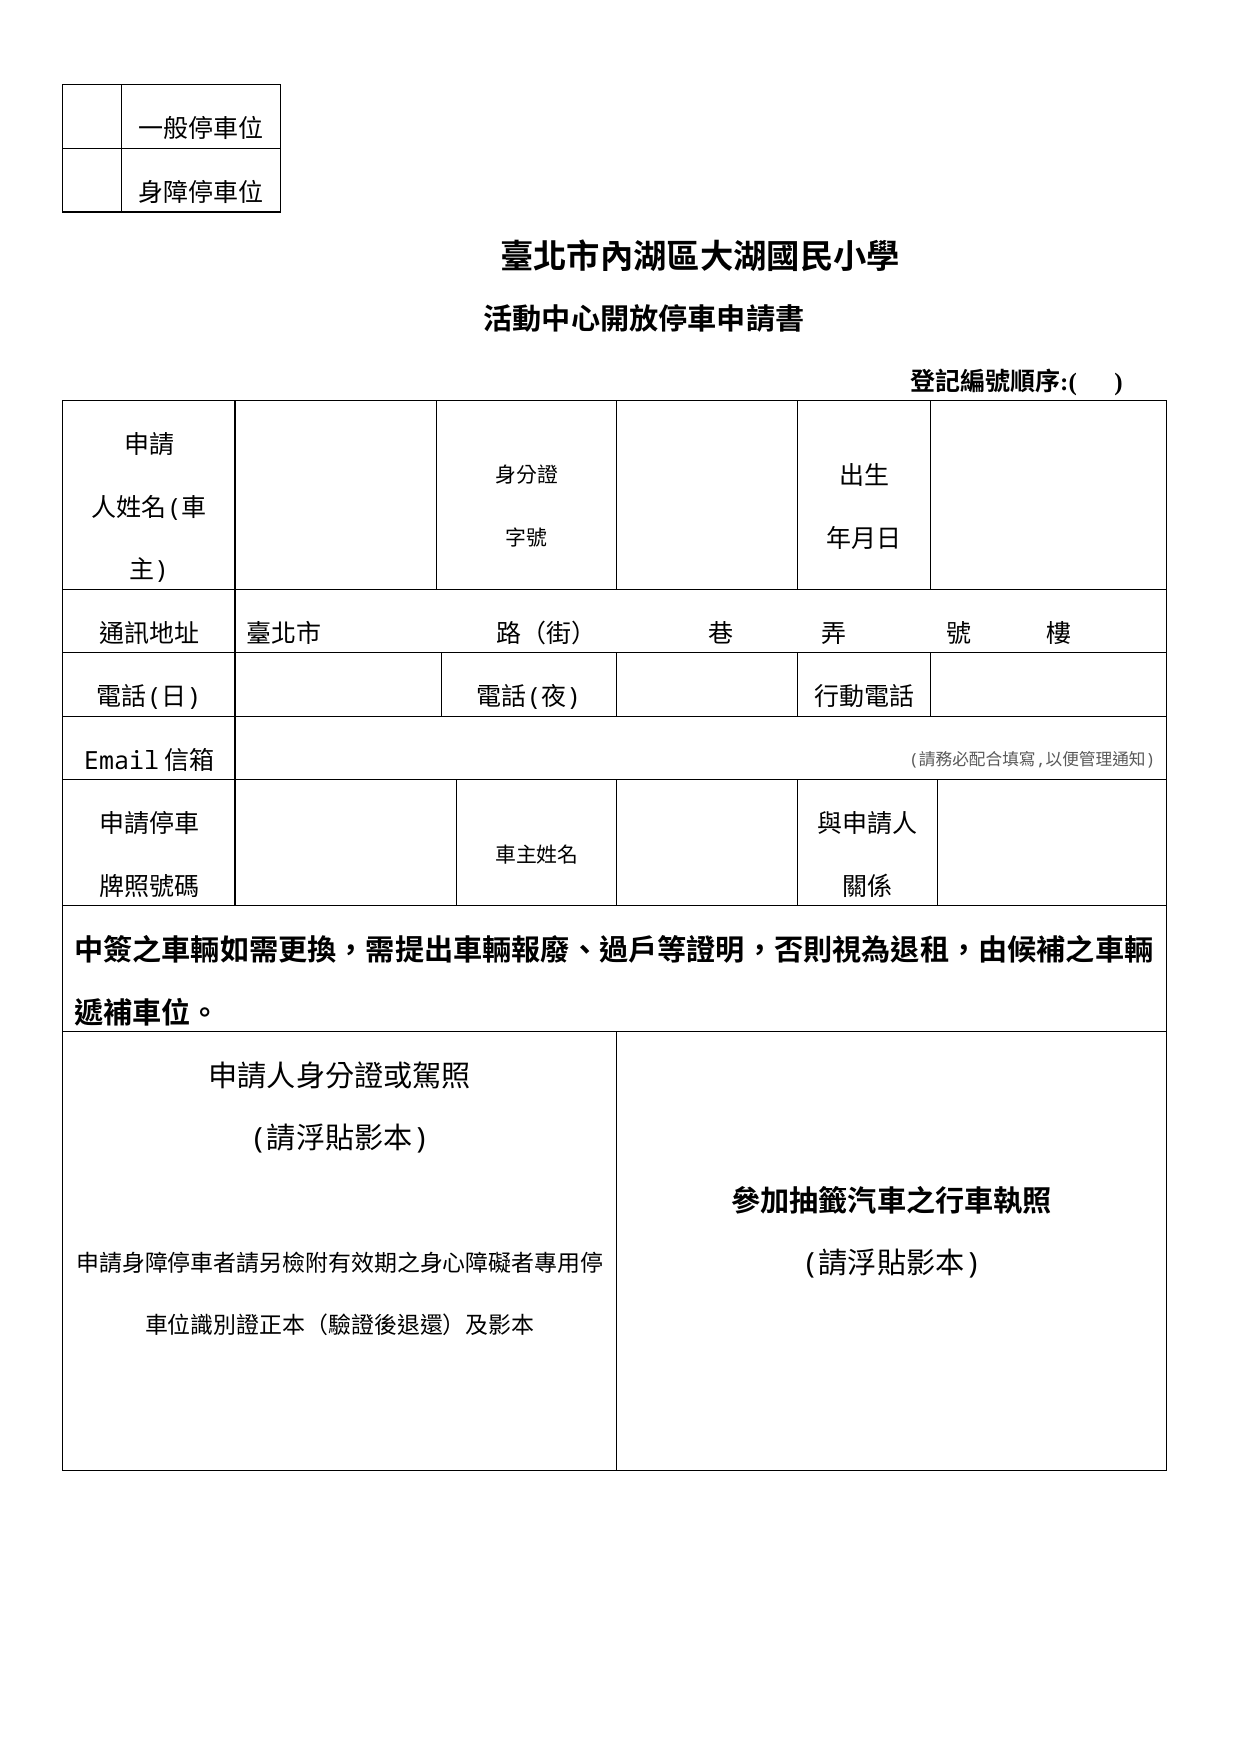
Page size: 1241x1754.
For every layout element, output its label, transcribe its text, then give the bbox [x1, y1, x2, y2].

table_cell [236, 653, 441, 716]
table_header [617, 401, 797, 588]
text 活動中心開放停車申請書 [63, 275, 1137, 337]
table_cell 臺北市 路（街） 巷 弄 號 樓 [236, 590, 1166, 652]
table_cell [236, 780, 456, 905]
text 臺北市內湖區大湖國民小學 [63, 212, 1137, 275]
table_cell 行動電話 [798, 653, 930, 716]
table_header 出生 年月日 [798, 401, 930, 588]
table_header [63, 85, 121, 148]
table_cell 與申請人關係 [798, 780, 937, 905]
table_cell 電話(日) [63, 653, 234, 716]
table_header [236, 401, 436, 588]
table_cell 申請停車 牌照號碼 [63, 780, 234, 905]
table_cell 申請人身分證或駕照 (請浮貼影本) 申請身障停車者請另檢附有效期之身心障礙者專用停車位識別證正本（驗證後退還）及影本 [63, 1032, 616, 1470]
table_cell [617, 653, 797, 716]
table_cell 身障停車位 [122, 149, 280, 211]
table_cell [938, 780, 1166, 905]
table_cell [63, 149, 121, 211]
table_cell 參加抽籤汽車之行車執照 (請浮貼影本) [617, 1032, 1166, 1470]
table_header [931, 401, 1166, 588]
table_cell (請務必配合填寫,以便管理通知) [236, 717, 1166, 779]
table_header 申請 人姓名(車主) [63, 401, 234, 588]
table_cell 車主姓名 [457, 780, 616, 905]
table_header 身分證 字號 [437, 401, 616, 588]
table_cell Email信箱 [63, 717, 234, 779]
table_cell [931, 653, 1166, 716]
table_cell 中簽之車輛如需更換，需提出車輛報廢、過戶等證明，否則視為退租，由候補之車輛遞補車位。 [63, 906, 1166, 1031]
table_cell 電話(夜) [442, 653, 616, 716]
table_header 一般停車位 [122, 85, 280, 148]
table_cell 通訊地址 [63, 590, 234, 652]
text 登記編號順序:( ) [63, 337, 1137, 400]
table_cell [617, 780, 797, 905]
